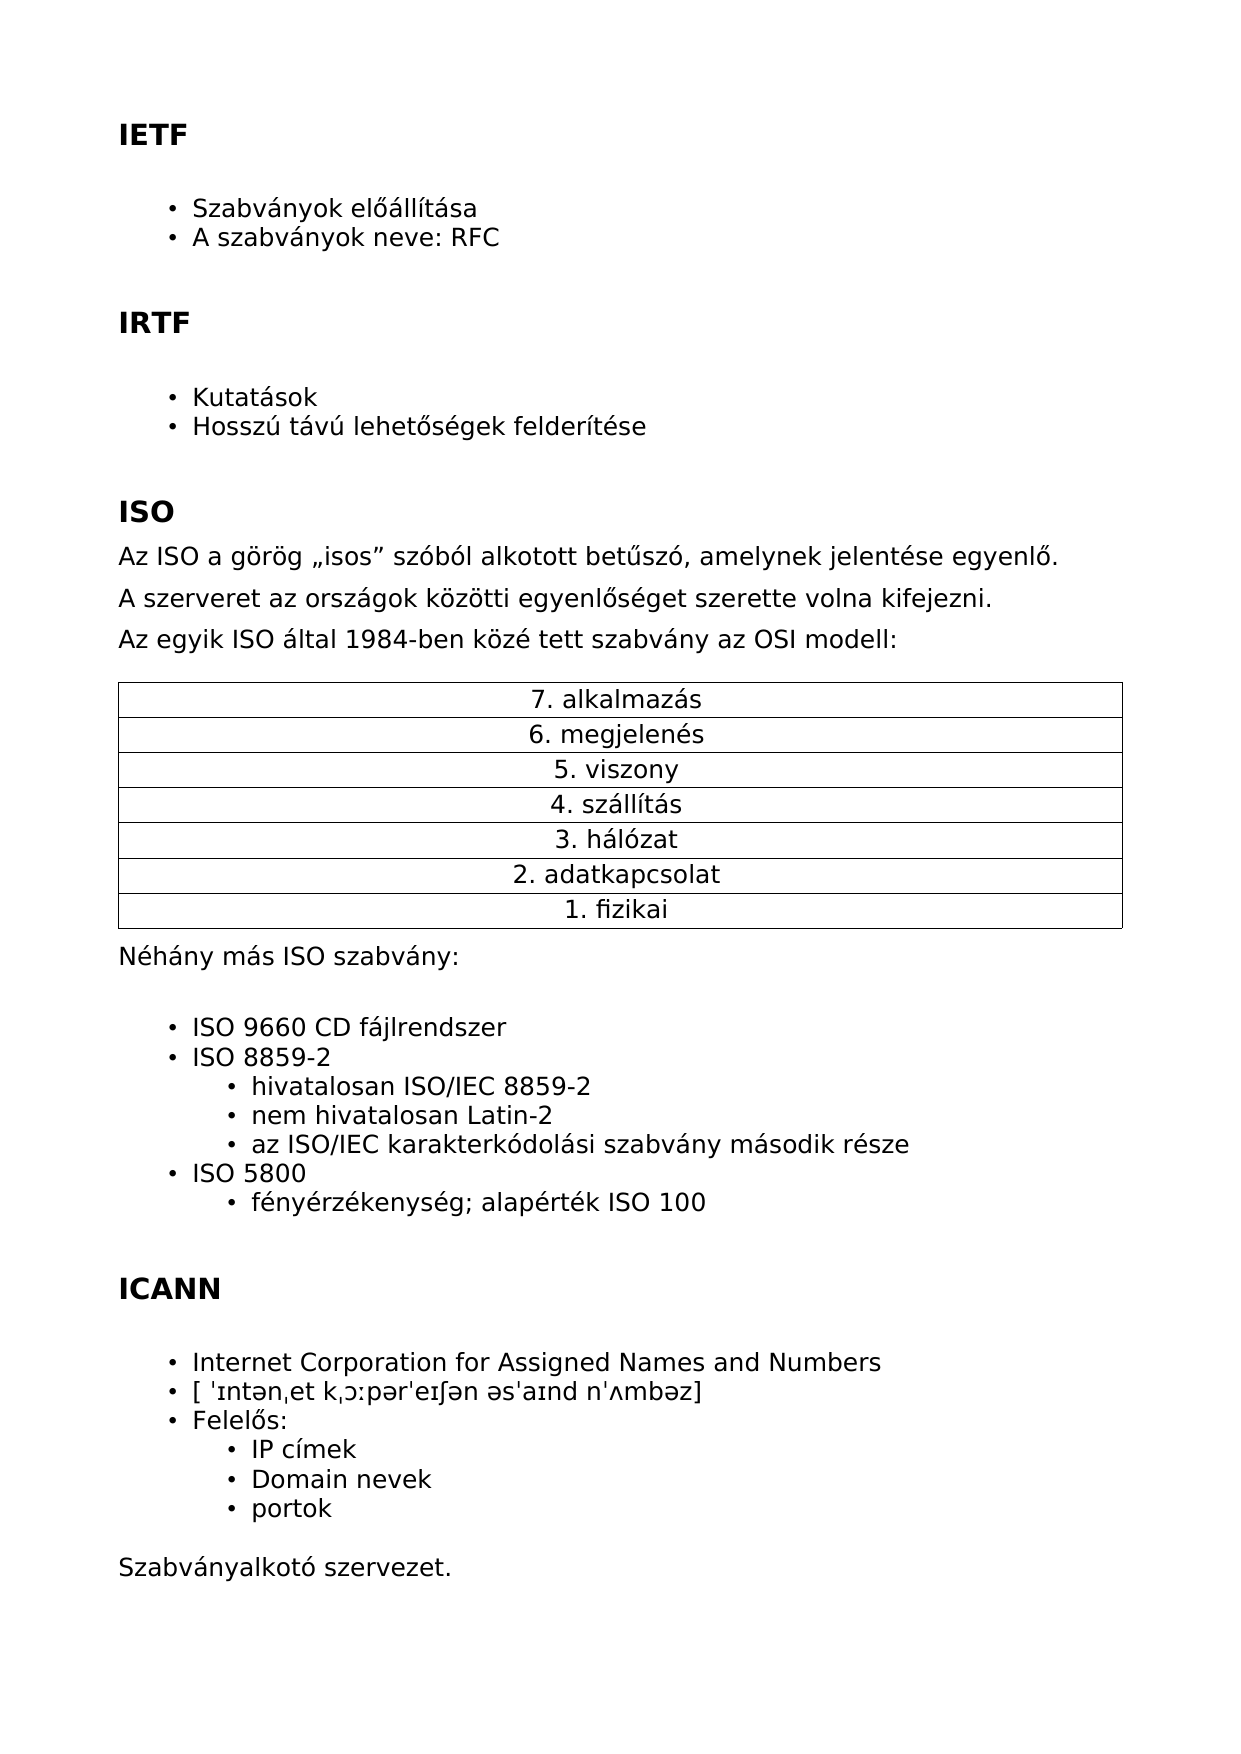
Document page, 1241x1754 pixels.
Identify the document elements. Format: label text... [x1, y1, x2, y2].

list ISO 9660 CD fájlrendszer [177, 1014, 1122, 1043]
table_header 7. alkalmazás [119, 683, 1122, 717]
list fényérzékenység; alapérték ISO 100 [236, 1189, 1122, 1218]
list ISO 8859-2 [177, 1043, 1122, 1072]
list portok [236, 1494, 1122, 1523]
subtitle ISO [118, 496, 1122, 529]
table_cell 3. hálózat [119, 823, 1122, 857]
table_cell 6. megjelenés [119, 718, 1122, 752]
list az ISO/IEC karakterkódolási szabvány második része [236, 1130, 1122, 1159]
list Internet Corporation for Assigned Names and Numbers [177, 1348, 1122, 1377]
table_cell 2. adatkapcsolat [119, 859, 1122, 892]
list Felelős: [177, 1407, 1122, 1436]
table_cell 5. viszony [119, 753, 1122, 787]
table_cell 1. fizikai [119, 894, 1122, 928]
list Szabványok előállítása [177, 194, 1122, 223]
list hivatalosan ISO/IEC 8859-2 [236, 1072, 1122, 1101]
subtitle IRTF [118, 307, 1122, 341]
table_cell 4. szállítás [119, 788, 1122, 822]
text Az ISO a görög „isos” szóból alkotott betűszó, amelynek jelentése egyenlő. [118, 542, 1122, 571]
text Néhány más ISO szabvány: [118, 942, 1122, 972]
list Hosszú távú lehetőségek felderítése [177, 412, 1122, 441]
list Kutatások [177, 383, 1122, 412]
text A szerveret az országok közötti egyenlőséget szerette volna kifejezni. [118, 584, 1122, 613]
subtitle ICANN [118, 1272, 1122, 1306]
list ISO 5800 [177, 1159, 1122, 1189]
list IP címek [236, 1436, 1122, 1465]
list [ ˈɪntənˌet kˌɔːpərˈeɪʃən əsˈaɪnd nˈʌmbəz] [177, 1377, 1122, 1407]
list Domain nevek [236, 1465, 1122, 1494]
subtitle IETF [118, 118, 1122, 152]
list A szabványok neve: RFC [177, 223, 1122, 252]
text Szabványalkotó szervezet. [118, 1553, 1122, 1582]
text Az egyik ISO által 1984-ben közé tett szabvány az OSI modell: [118, 625, 1122, 654]
list nem hivatalosan Latin-2 [236, 1101, 1122, 1130]
